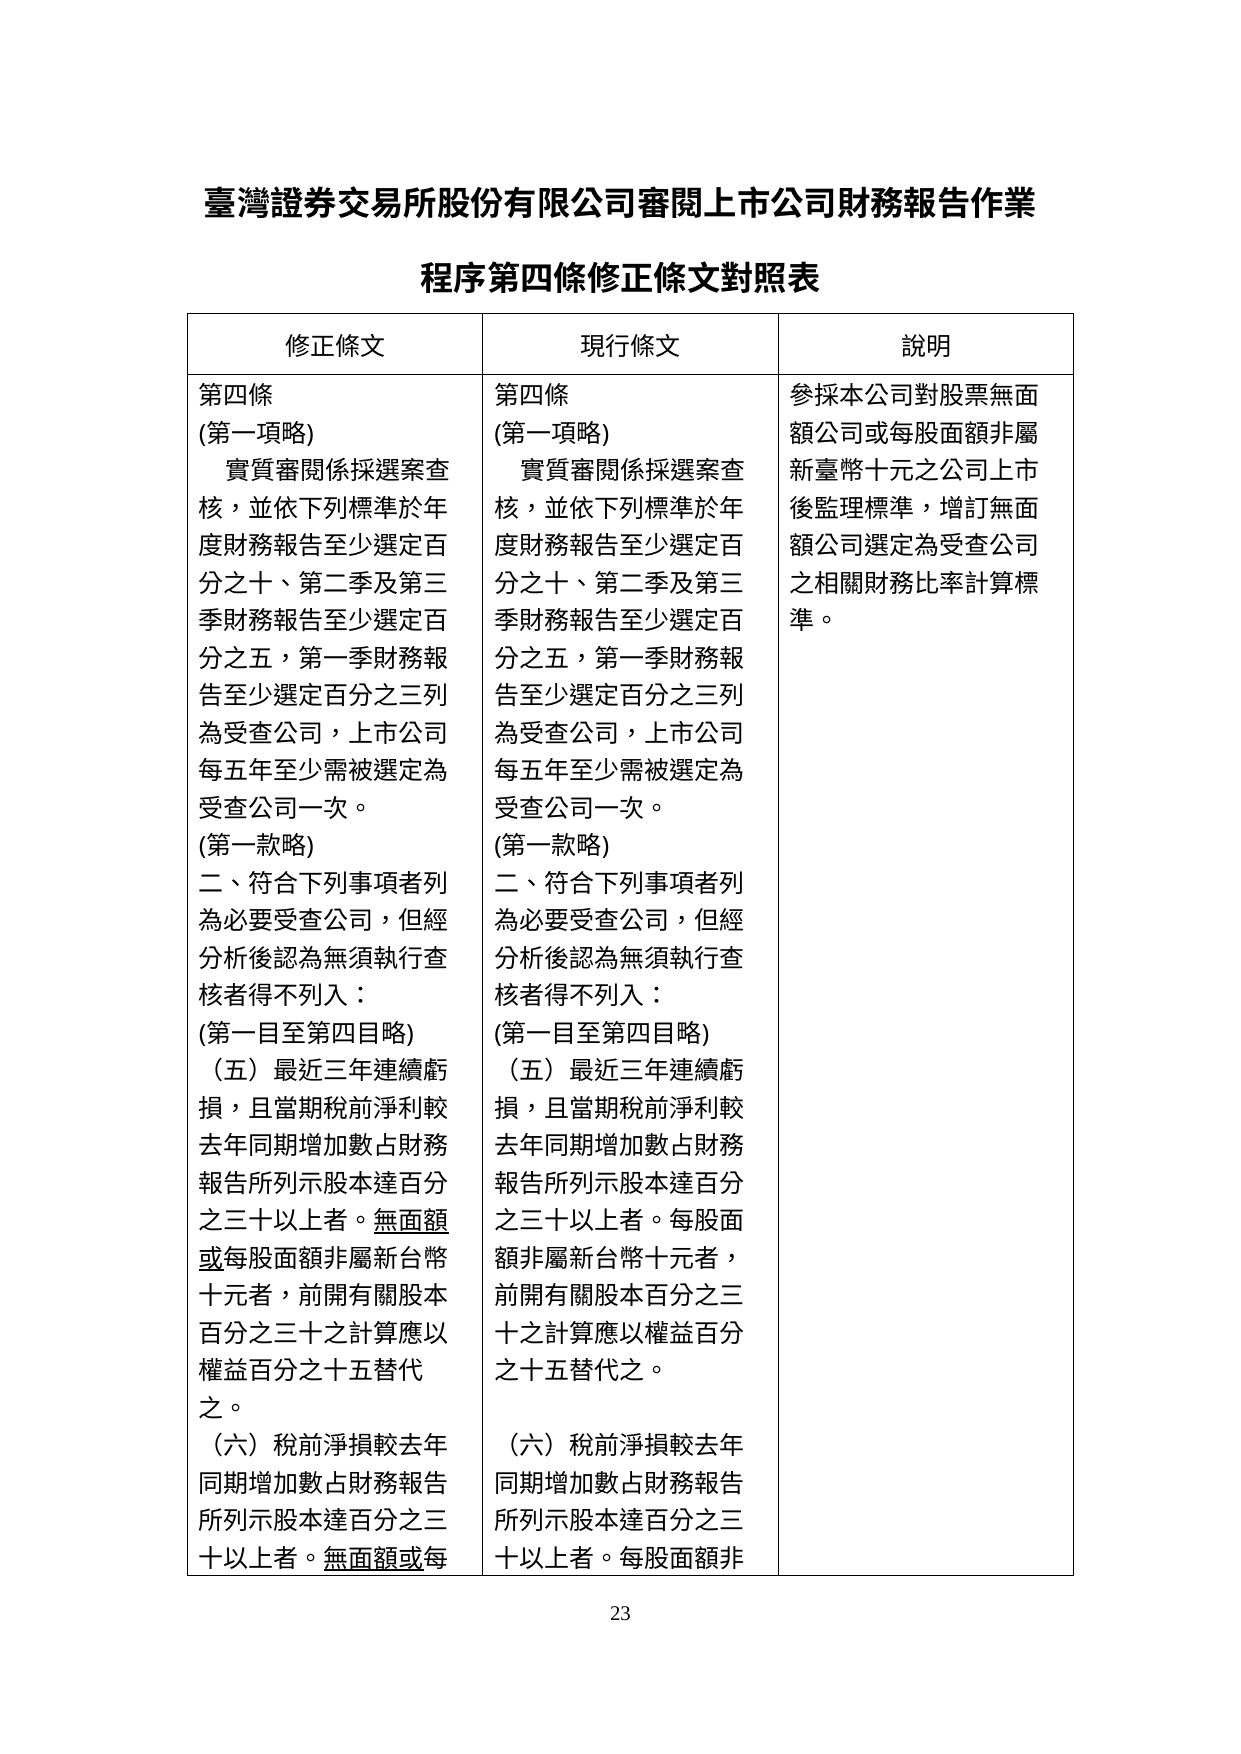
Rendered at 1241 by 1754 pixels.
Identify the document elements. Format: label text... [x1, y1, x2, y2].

table_cell 參採本公司對股票無面額公司或每股面額非屬新臺幣十元之公司上市後監理標準，增訂無面額公司選定為受查公司之相關財務比率計算標準。 [779, 375, 1073, 1575]
text 臺灣證券交易所股份有限公司審閱上市公司財務報告作業程序第四條修正條文對照表 [187, 163, 1053, 313]
table_header 修正條文 [188, 314, 482, 374]
table_cell 第四條 (第一項略) 實質審閱係採選案查核，並依下列標準於年度財務報告至少選定百分之十、第二季及第三季財務報告至少選定百分之五，第一季財務報告至少選定百分之三列為受查公司，上市公司每五年至少需被選定為受查公司一次。 (第一款略) 二、符合下列事項者列為必要受查公司，但經分析後認為無須執行查核者得不列入： (第一目至第四目略) （五）最近三年連續虧損，且當期稅前淨利較去年同期增加數占財務報告所列示股本達百分之三十以上者。無面額或每股面額非屬新台幣十元者，前開有關股本百分之三十之計算應以權益百分之十五替代之。 （六）稅前淨損較去年同期增加數占財務報告所列示股本達百分之三十以上者。無面額或每 [188, 375, 482, 1575]
table_header 說明 [779, 314, 1073, 374]
table_cell 第四條 (第一項略) 實質審閱係採選案查核，並依下列標準於年度財務報告至少選定百分之十、第二季及第三季財務報告至少選定百分之五，第一季財務報告至少選定百分之三列為受查公司，上市公司每五年至少需被選定為受查公司一次。 (第一款略) 二、符合下列事項者列為必要受查公司，但經分析後認為無須執行查核者得不列入： (第一目至第四目略) （五）最近三年連續虧損，且當期稅前淨利較去年同期增加數占財務報告所列示股本達百分之三十以上者。每股面額非屬新台幣十元者，前開有關股本百分之三十之計算應以權益百分之十五替代之。 （六）稅前淨損較去年同期增加數占財務報告所列示股本達百分之三十以上者。每股面額非 [483, 375, 778, 1575]
table_header 現行條文 [483, 314, 778, 374]
